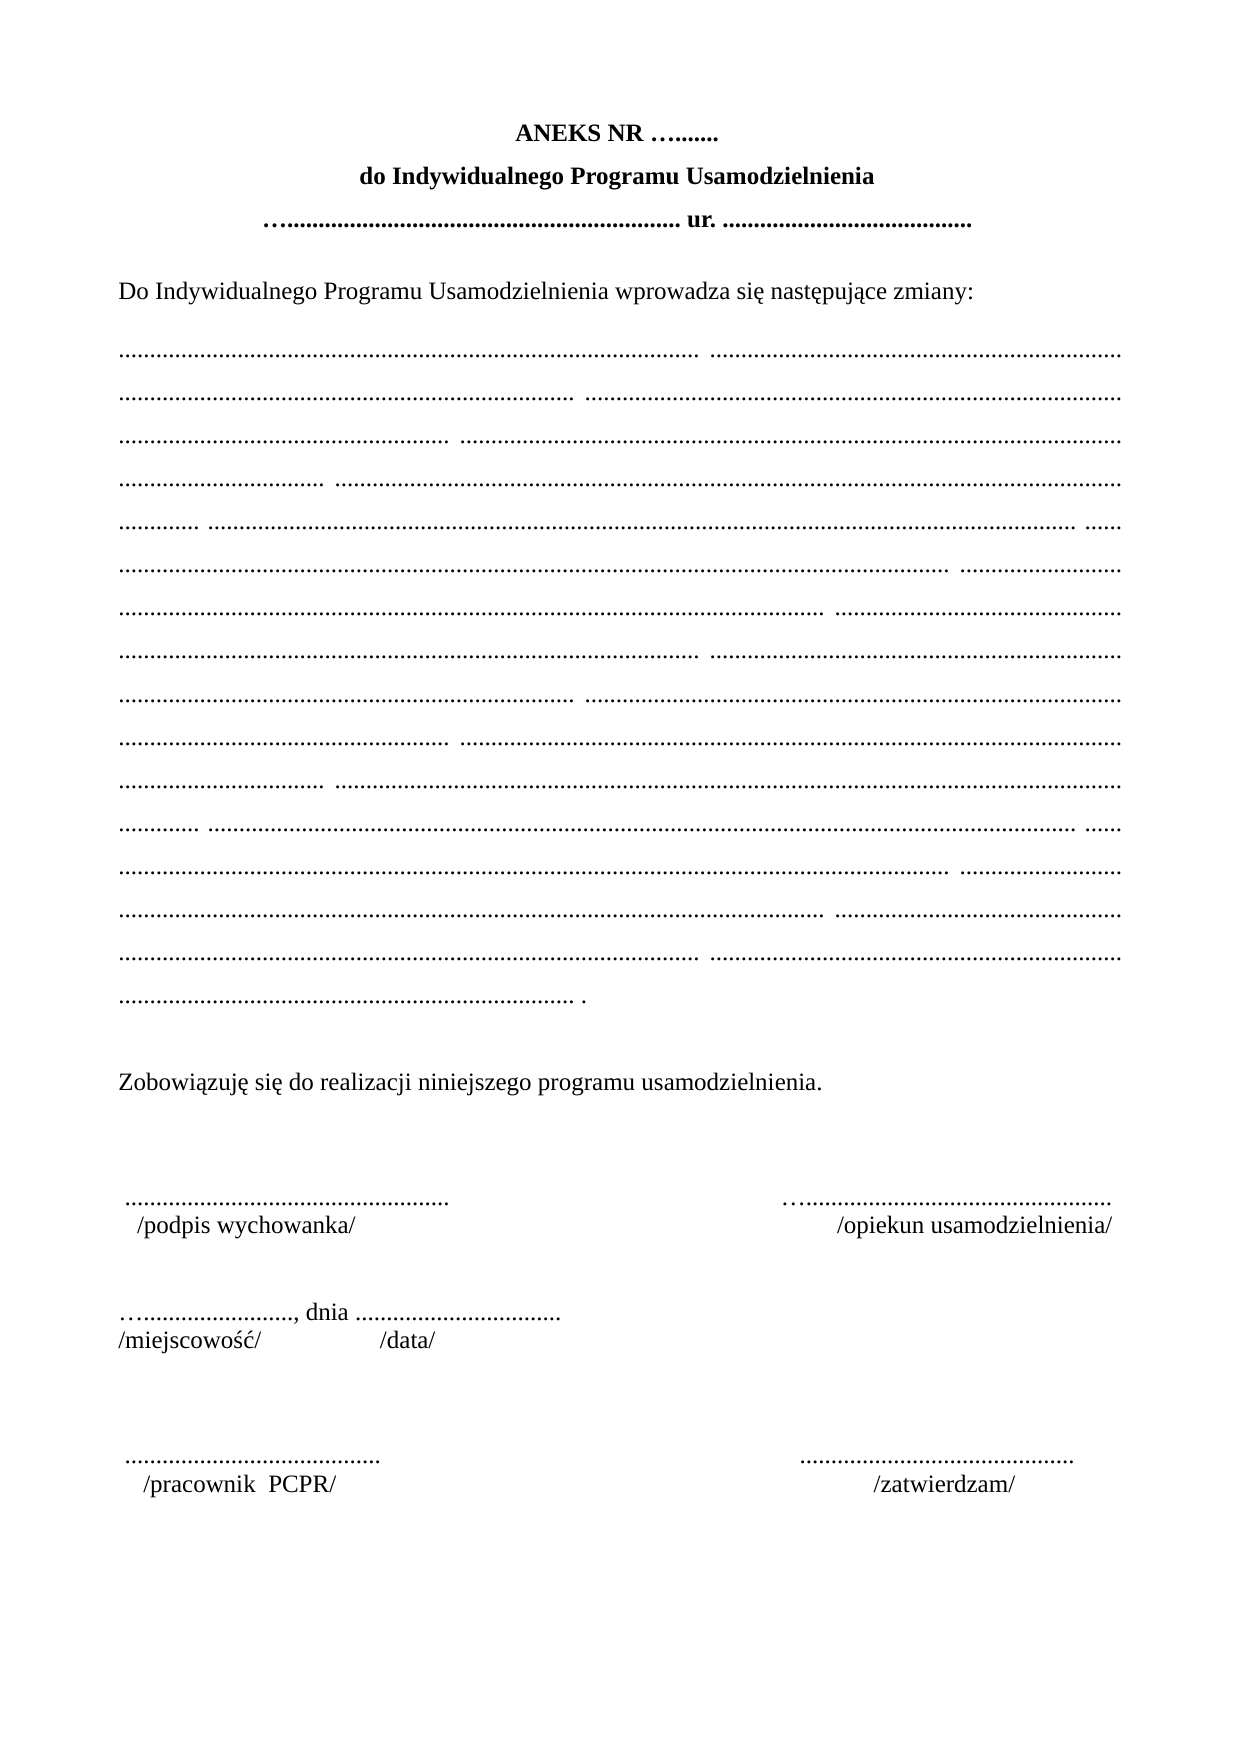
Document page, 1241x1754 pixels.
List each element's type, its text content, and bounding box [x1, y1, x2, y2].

text …............................................................... ur. ........................................ [118, 204, 1122, 233]
text ......................................... ............................................ [118, 1441, 1122, 1469]
text ANEKS NR …....... [118, 118, 1122, 147]
text Zobowiązuję się do realizacji niniejszego programu usamodzielnienia. [118, 1067, 1122, 1096]
text /pracownik PCPR/ /zatwierdzam/ [118, 1469, 1122, 1498]
text ............................................................................................. ........................................................................................................................................... ........................................................................................................................................... ........................................................................................................................................... ........................................................................................................................................... ........................................................................................................................................... ........................................................................................................................................... ........................................................................................................................................... ........................................................................................................................................... ........................................................................................................................................... ........................................................................................................................................... ........................................................................................................................................... ........................................................................................................................................... ........................................................................................................................................... ........................................................................................................................................... ........................................................................................................................................... ........................................................................................................................................... ........................................................................................................................................... . [118, 334, 1122, 1009]
text do Indywidualnego Programu Usamodzielnienia [118, 161, 1122, 190]
text Do Indywidualnego Programu Usamodzielnienia wprowadza się następujące zmiany: [118, 276, 1122, 305]
text /miejscowość/ /data/ [118, 1326, 1122, 1354]
text /podpis wychowanka/ /opiekun usamodzielnienia/ [118, 1211, 1122, 1239]
text .................................................... …................................................. [118, 1182, 1122, 1211]
text …........................, dnia ................................. [118, 1297, 1122, 1326]
